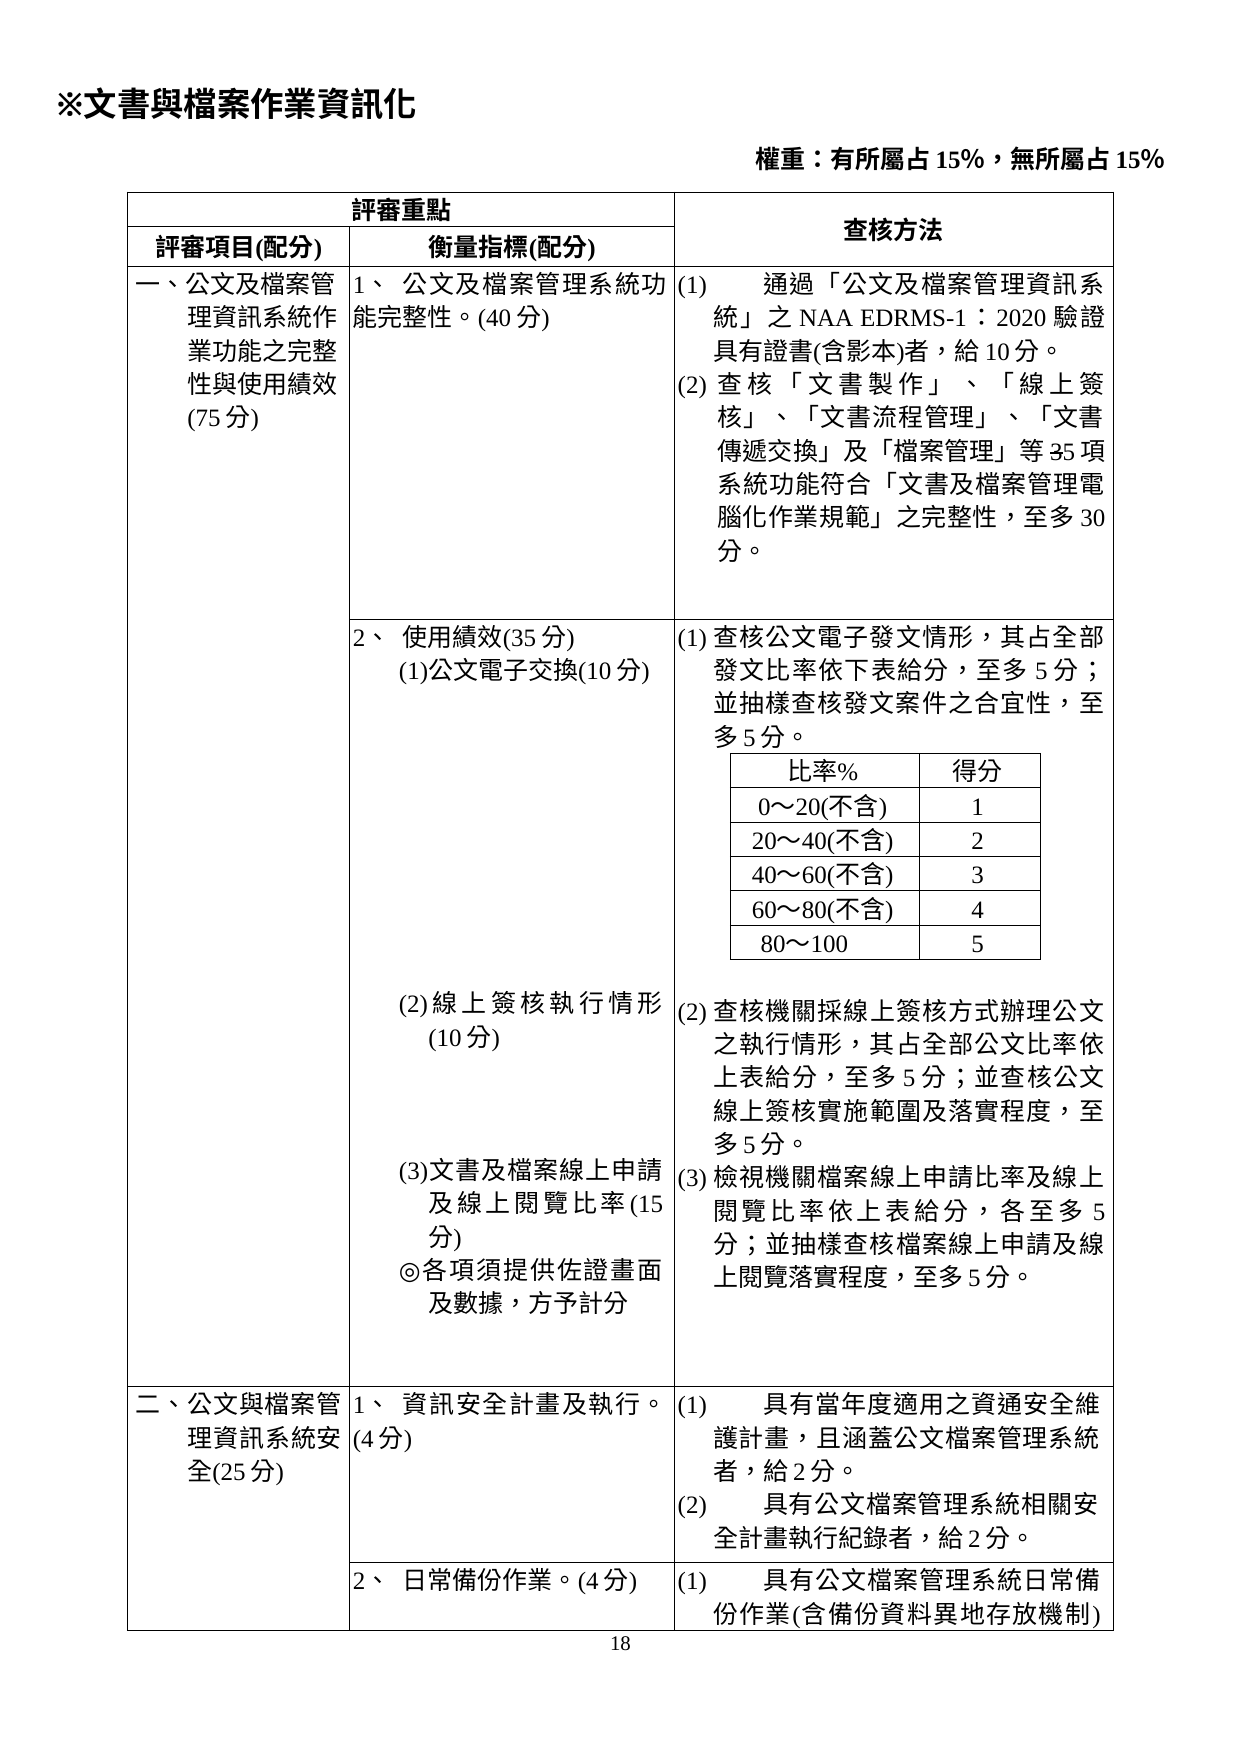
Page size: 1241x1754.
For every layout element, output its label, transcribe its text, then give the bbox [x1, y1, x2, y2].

table_cell 通過「公文及檔案管理資訊系統」之NAA EDRMS-1：2020驗證具有證書(含影本)者，給10分。 查核「文書製作」、「線上簽核」、「文書流程管理」、「文書傳遞交換」及「檔案管理」等35項系統功能符合「文書及檔案管理電腦化作業規範」之完整性，至多30分。 [675, 267, 1113, 618]
table_cell 2 [920, 823, 1040, 856]
table_cell 具有當年度適用之資通安全維護計畫，且涵蓋公文檔案管理系統者，給2分。 具有公文檔案管理系統相關安全計畫執行紀錄者，給2分。 [675, 1387, 1113, 1562]
table_header 查核方法 [675, 193, 1113, 266]
table_cell 4 [920, 891, 1040, 925]
table_header 評審重點 [128, 193, 674, 226]
table_cell 80～100 [731, 926, 919, 959]
table_cell 具有公文檔案管理系統日常備份作業(含備份資料異地存放機制) [675, 1563, 1113, 1630]
table_cell 查核公文電子發文情形，其占全部發文比率依下表給分，至多5分；並抽樣查核發文案件之合宜性，至多5分。 查核機關採線上簽核方式辦理公文之執行情形，其占全部公文比率依上表給分，至多5分；並查核公文線上簽核實施範圍及落實程度，至多5分。 檢視機關檔案線上申請比率及線上閱覽比率依上表給分，各至多5分；並抽樣查核檔案線上申請及線上閱覽落實程度，至多5分。 [675, 620, 1113, 1386]
table_cell 20～40(不含) [731, 823, 919, 856]
table_cell 5 [920, 926, 1040, 959]
table_cell 日常備份作業。(4分) [350, 1563, 674, 1630]
text 權重：有所屬占15％，無所屬占15％ [94, 127, 1165, 179]
table_cell 二、公文與檔案管理資訊系統安全(25分) [128, 1387, 349, 1630]
table_cell 資訊安全計畫及執行。(4分) [350, 1387, 674, 1562]
text ※文書與檔案作業資訊化 [56, 75, 1165, 127]
table_cell 公文及檔案管理系統功能完整性。(40分) [350, 267, 674, 618]
table_cell 使用績效(35分) (1)公文電子交換(10分) (2)線上簽核執行情形 (10分) (3)文書及檔案線上申請及線上閱覽比率(15分) ◎各項須提供佐證畫面及數據，方予計分 [350, 620, 674, 1386]
table_cell 3 [920, 857, 1040, 890]
table_cell 一、公文及檔案管理資訊系統作業功能之完整性與使用績效(75分) [128, 267, 349, 1386]
table_cell 0～20(不含) [731, 788, 919, 822]
table_cell 40～60(不含) [731, 857, 919, 890]
table_cell 60～80(不含) [731, 891, 919, 925]
table_header 比率% [731, 754, 919, 787]
table_cell 1 [920, 788, 1040, 822]
table_cell 評審項目(配分) [128, 227, 349, 266]
table_header 得分 [920, 754, 1040, 787]
table_cell 衡量指標(配分) [350, 227, 674, 266]
